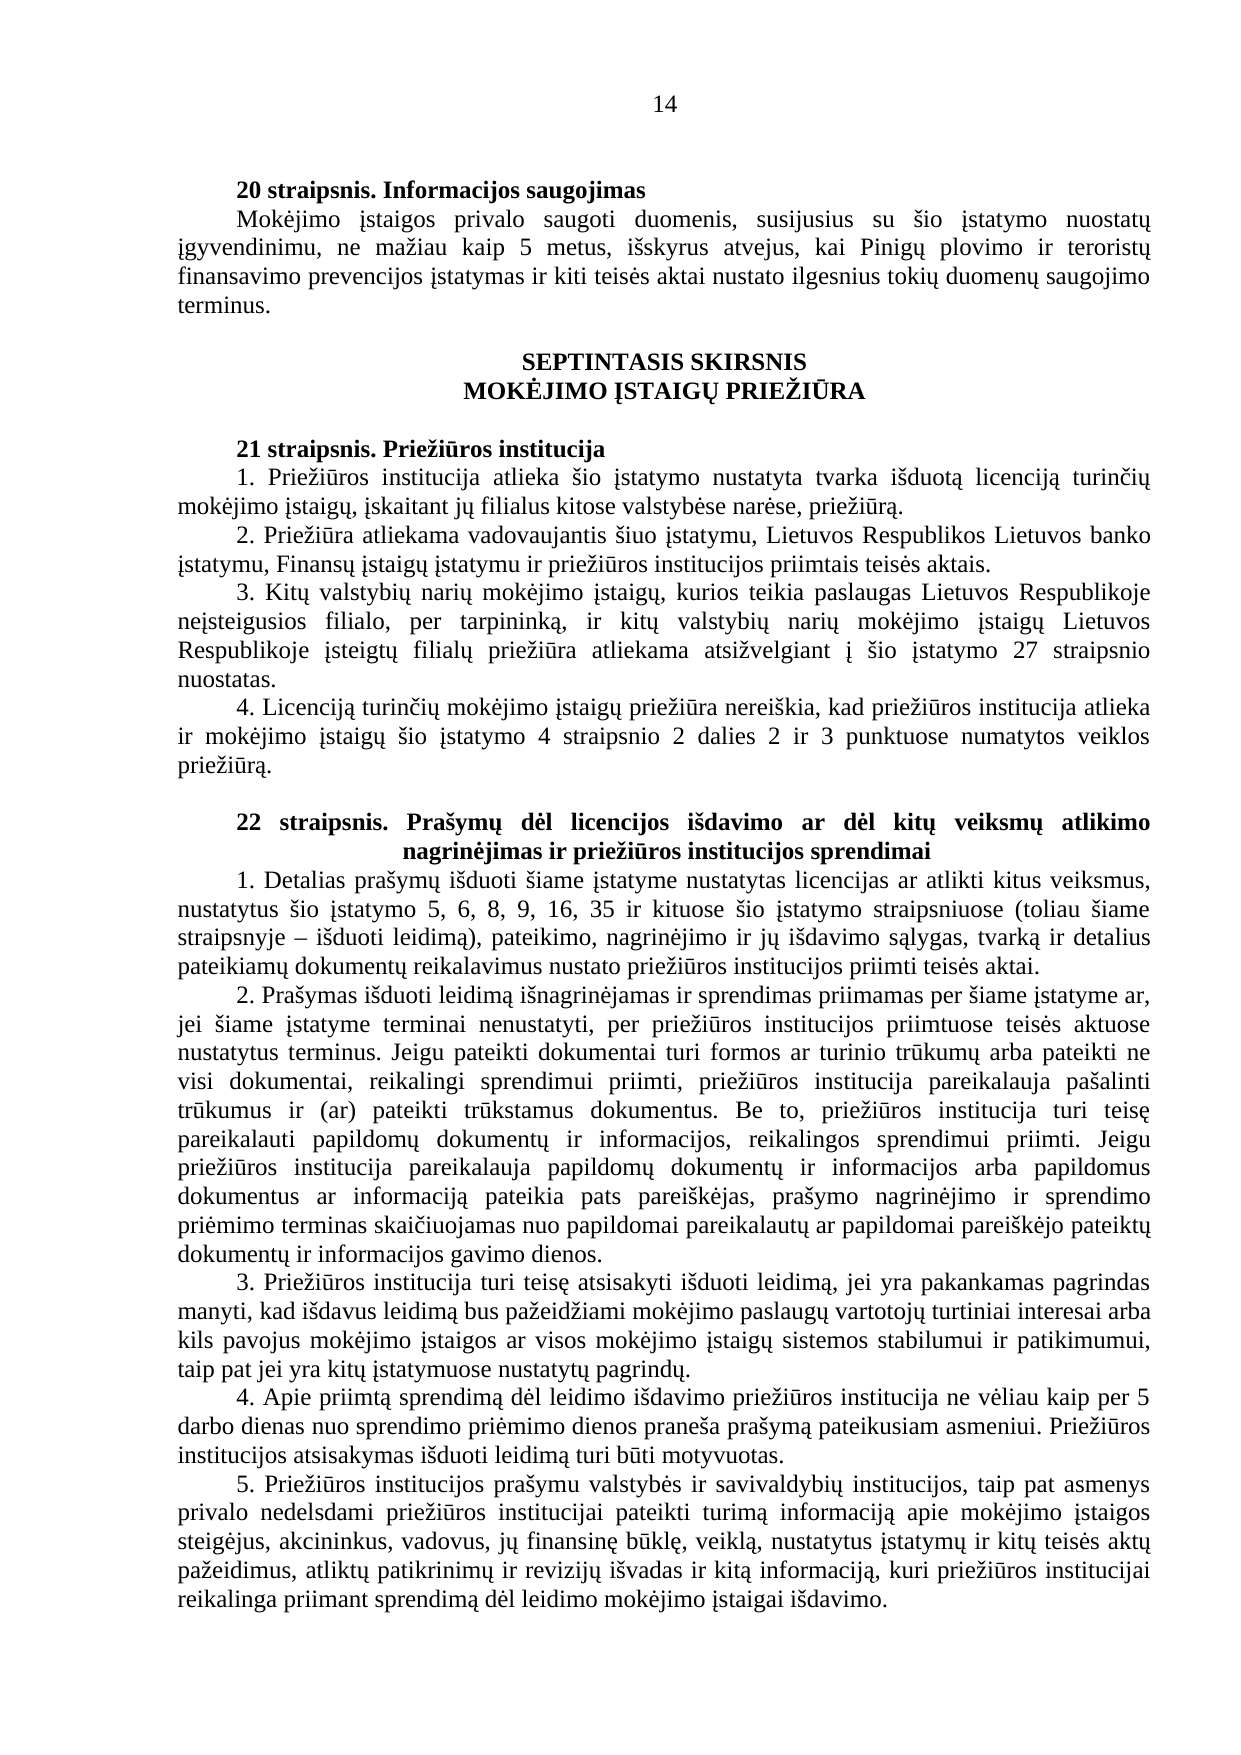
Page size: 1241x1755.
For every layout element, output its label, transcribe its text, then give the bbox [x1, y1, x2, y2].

text 5. Priežiūros institucijos prašymu valstybės ir savivaldybių institucijos, taip pat asmenys privalo nedelsdami priežiūros institucijai pateikti turimą informaciją apie mokėjimo įstaigos steigėjus, akcininkus, vadovus, jų finansinę būklę, veiklą, nustatytus įstatymų ir kitų teisės aktų pažeidimus, atliktų patikrinimų ir revizijų išvadas ir kitą informaciją, kuri priežiūros institucijai reikalinga priimant sprendimą dėl leidimo mokėjimo įstaigai išdavimo. [177, 1469, 1152, 1612]
text Mokėjimo įstaigos privalo saugoti duomenis, susijusius su šio įstatymo nuostatų įgyvendinimu, ne mažiau kaip 5 metus, išskyrus atvejus, kai Pinigų plovimo ir teroristų finansavimo prevencijos įstatymas ir kiti teisės aktai nustato ilgesnius tokių duomenų saugojimo terminus. [177, 204, 1152, 319]
text 2. Priežiūra atliekama vadovaujantis šiuo įstatymu, Lietuvos Respublikos Lietuvos banko įstatymu, Finansų įstaigų įstatymu ir priežiūros institucijos priimtais teisės aktais. [177, 520, 1152, 577]
text 4. Apie priimtą sprendimą dėl leidimo išdavimo priežiūros institucija ne vėliau kaip per 5 darbo dienas nuo sprendimo priėmimo dienos praneša prašymą pateikusiam asmeniui. Priežiūros institucijos atsisakymas išduoti leidimą turi būti motyvuotas. [177, 1382, 1152, 1469]
text 3. Priežiūros institucija turi teisę atsisakyti išduoti leidimą, jei yra pakankamas pagrindas manyti, kad išdavus leidimą bus pažeidžiami mokėjimo paslaugų vartotojų turtiniai interesai arba kils pavojus mokėjimo įstaigos ar visos mokėjimo įstaigų sistemos stabilumui ir patikimumui, taip pat jei yra kitų įstatymuose nustatytų pagrindų. [177, 1267, 1152, 1382]
text 1. Detalias prašymų išduoti šiame įstatyme nustatytas licencijas ar atlikti kitus veiksmus, nustatytus šio įstatymo 5, 6, 8, 9, 16, 35 ir kituose šio įstatymo straipsniuose (toliau šiame straipsnyje – išduoti leidimą), pateikimo, nagrinėjimo ir jų išdavimo sąlygas, tvarką ir detalius pateikiamų dokumentų reikalavimus nustato priežiūros institucijos priimti teisės aktai. [177, 865, 1152, 980]
text SEPTINTASIS SKIRSNIS [177, 347, 1152, 376]
text 2. Prašymas išduoti leidimą išnagrinėjamas ir sprendimas priimamas per šiame įstatyme ar, jei šiame įstatyme terminai nenustatyti, per priežiūros institucijos priimtuose teisės aktuose nustatytus terminus. Jeigu pateikti dokumentai turi formos ar turinio trūkumų arba pateikti ne visi dokumentai, reikalingi sprendimui priimti, priežiūros institucija pareikalauja pašalinti trūkumus ir (ar) pateikti trūkstamus dokumentus. Be to, priežiūros institucija turi teisę pareikalauti papildomų dokumentų ir informacijos, reikalingos sprendimui priimti. Jeigu priežiūros institucija pareikalauja papildomų dokumentų ir informacijos arba papildomus dokumentus ar informaciją pateikia pats pareiškėjas, prašymo nagrinėjimo ir sprendimo priėmimo terminas skaičiuojamas nuo papildomai pareikalautų ar papildomai pareiškėjo pateiktų dokumentų ir informacijos gavimo dienos. [177, 980, 1152, 1267]
text 21 straipsnis. Priežiūros institucija [177, 434, 1152, 462]
text 22 straipsnis. Prašymų dėl licencijos išdavimo ar dėl kitų veiksmų atlikimo nagrinėjimas ir priežiūros institucijos sprendimai [236, 807, 1152, 865]
text 4. Licenciją turinčių mokėjimo įstaigų priežiūra nereiškia, kad priežiūros institucija atlieka ir mokėjimo įstaigų šio įstatymo 4 straipsnio 2 dalies 2 ir 3 punktuose numatytos veiklos priežiūrą. [177, 692, 1152, 779]
text 1. Priežiūros institucija atlieka šio įstatymo nustatyta tvarka išduotą licenciją turinčių mokėjimo įstaigų, įskaitant jų filialus kitose valstybėse narėse, priežiūrą. [177, 462, 1152, 520]
text 20 straipsnis. Informacijos saugojimas [177, 175, 1152, 204]
text MOKĖJIMO ĮSTAIGŲ PRIEŽIŪRA [177, 376, 1152, 405]
text 3. Kitų valstybių narių mokėjimo įstaigų, kurios teikia paslaugas Lietuvos Respublikoje neįsteigusios filialo, per tarpininką, ir kitų valstybių narių mokėjimo įstaigų Lietuvos Respublikoje įsteigtų filialų priežiūra atliekama atsižvelgiant į šio įstatymo 27 straipsnio nuostatas. [177, 577, 1152, 692]
